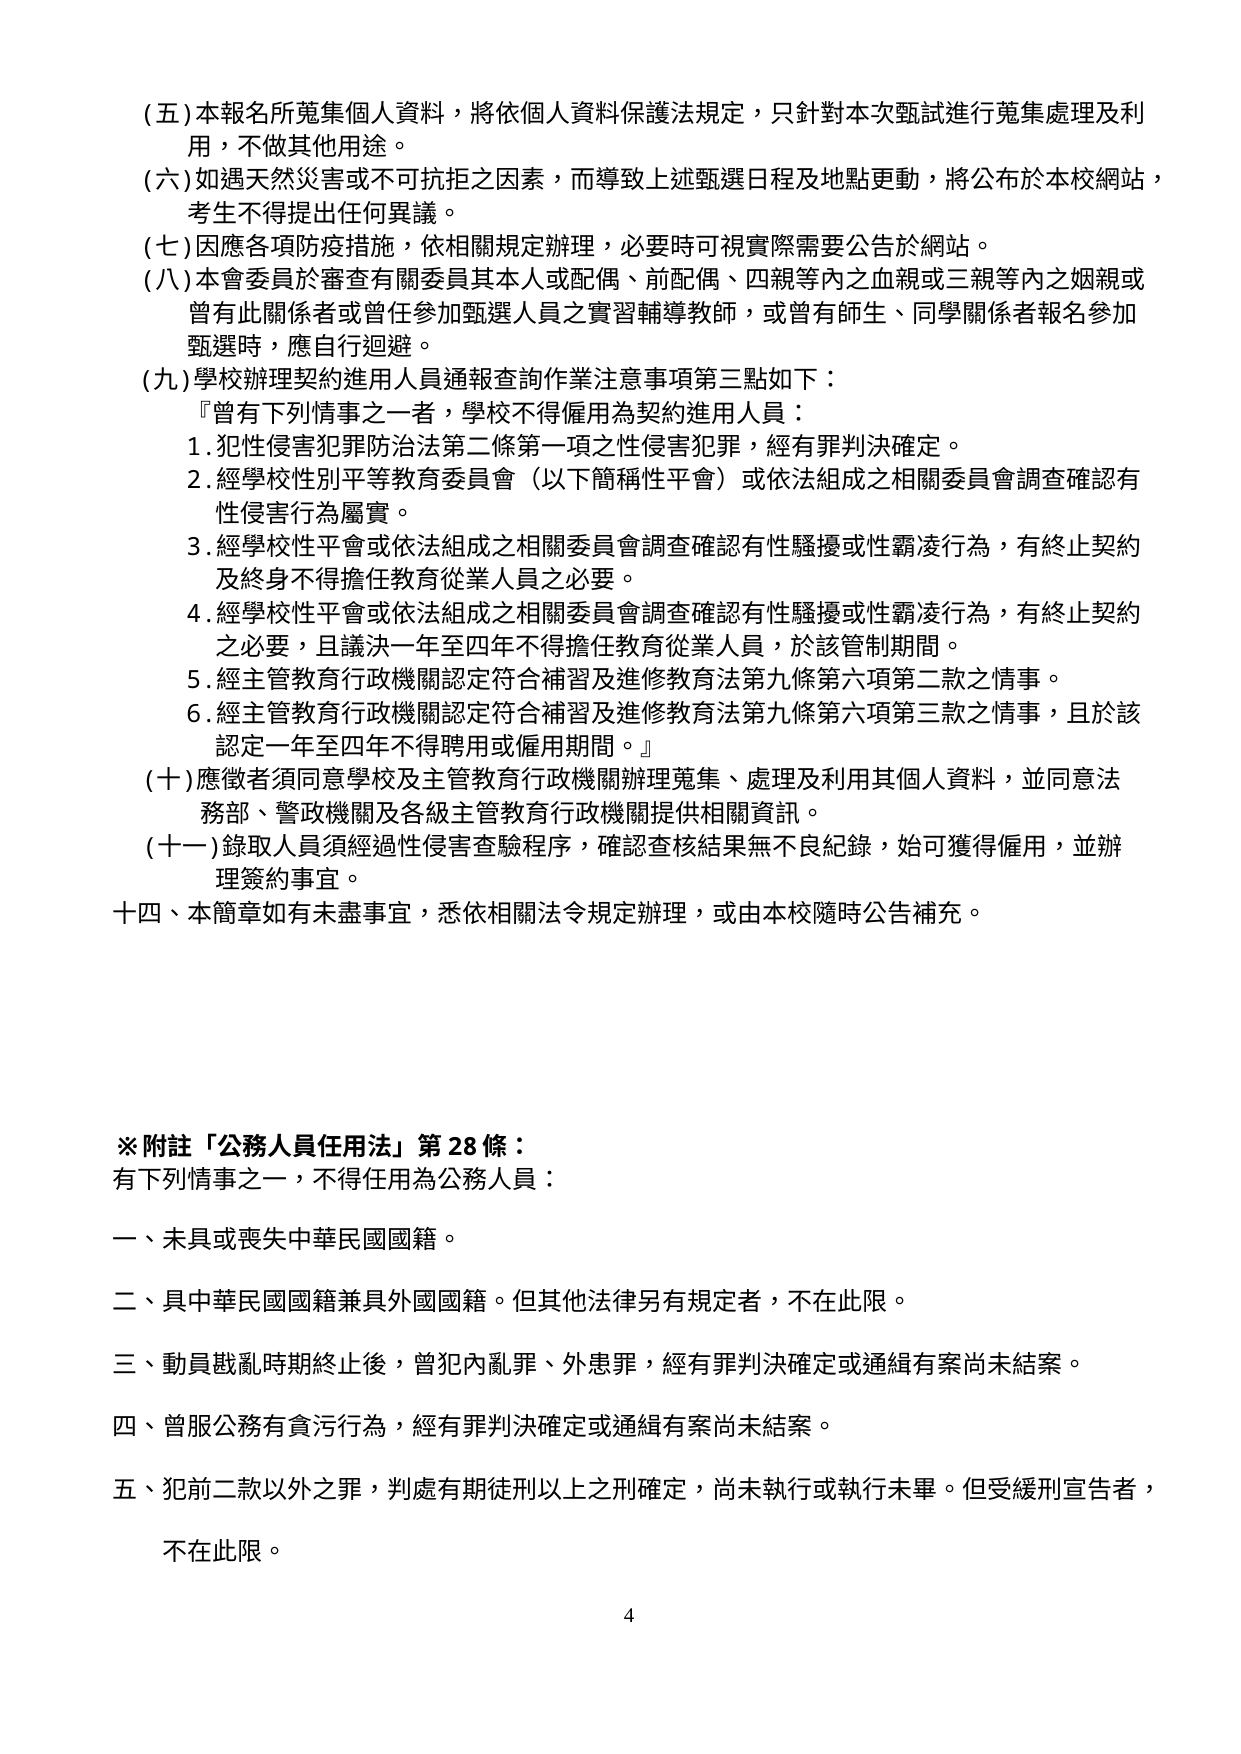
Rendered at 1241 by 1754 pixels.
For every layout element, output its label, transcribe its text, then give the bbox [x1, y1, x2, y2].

text 5.經主管教育行政機關認定符合補習及進修教育法第九條第六項第二款之情事。 [186, 662, 1146, 696]
text (五)本報名所蒐集個人資料，將依個人資料保護法規定，只針對本次甄試進行蒐集處理及利用，不做其他用途。 [125, 96, 1146, 162]
text 二、具中華民國國籍兼具外國國籍。但其他法律另有規定者，不在此限。 [112, 1258, 1146, 1321]
text 有下列情事之一，不得任用為公務人員： [112, 1162, 1146, 1196]
text 五、犯前二款以外之罪，判處有期徒刑以上之刑確定，尚未執行或執行未畢。但受緩刑宣告者，不在此限。 [112, 1446, 1146, 1571]
text 2.經學校性別平等教育委員會（以下簡稱性平會）或依法組成之相關委員會調查確認有性侵害行為屬實。 [186, 462, 1146, 529]
text 一、未具或喪失中華民國國籍。 [112, 1196, 1146, 1258]
text 1.犯性侵害犯罪防治法第二條第一項之性侵害犯罪，經有罪判決確定。 [186, 429, 1146, 462]
text (八)本會委員於審查有關委員其本人或配偶、前配偶、四親等內之血親或三親等內之姻親或曾有此關係者或曾任參加甄選人員之實習輔導教師，或曾有師生、同學關係者報名參加甄選時，應自行迴避。 [125, 262, 1146, 362]
text 三、動員戡亂時期終止後，曾犯內亂罪、外患罪，經有罪判決確定或通緝有案尚未結案。 [112, 1321, 1146, 1383]
text 十四、本簡章如有未盡事宜，悉依相關法令規定辦理，或由本校隨時公告補充。 [112, 896, 1146, 929]
text 四、曾服公務有貪污行為，經有罪判決確定或通緝有案尚未結案。 [112, 1383, 1146, 1446]
text 『曾有下列情事之一者，學校不得僱用為契約進用人員： [186, 396, 1146, 429]
text (十)應徵者須同意學校及主管教育行政機關辦理蒐集、處理及利用其個人資料，並同意法務部、警政機關及各級主管教育行政機關提供相關資訊。 [142, 762, 1146, 829]
text ※附註「公務人員任用法」第28條： [112, 1129, 1146, 1162]
text (七)因應各項防疫措施，依相關規定辦理，必要時可視實際需要公告於網站。 [125, 229, 1146, 262]
text 4.經學校性平會或依法組成之相關委員會調查確認有性騷擾或性霸凌行為，有終止契約之必要，且議決一年至四年不得擔任教育從業人員，於該管制期間。 [186, 596, 1146, 662]
text 3.經學校性平會或依法組成之相關委員會調查確認有性騷擾或性霸凌行為，有終止契約及終身不得擔任教育從業人員之必要。 [186, 529, 1146, 596]
text (六)如遇天然災害或不可抗拒之因素，而導致上述甄選日程及地點更動，將公布於本校網站，考生不得提出任何異議。 [125, 162, 1146, 229]
text (十一)錄取人員須經過性侵害查驗程序，確認查核結果無不良紀錄，始可獲得僱用，並辦理簽約事宜。 [142, 829, 1146, 896]
text (九)學校辦理契約進用人員通報查詢作業注意事項第三點如下： [138, 362, 1146, 396]
text 6.經主管教育行政機關認定符合補習及進修教育法第九條第六項第三款之情事，且於該認定一年至四年不得聘用或僱用期間。』 [186, 696, 1146, 762]
